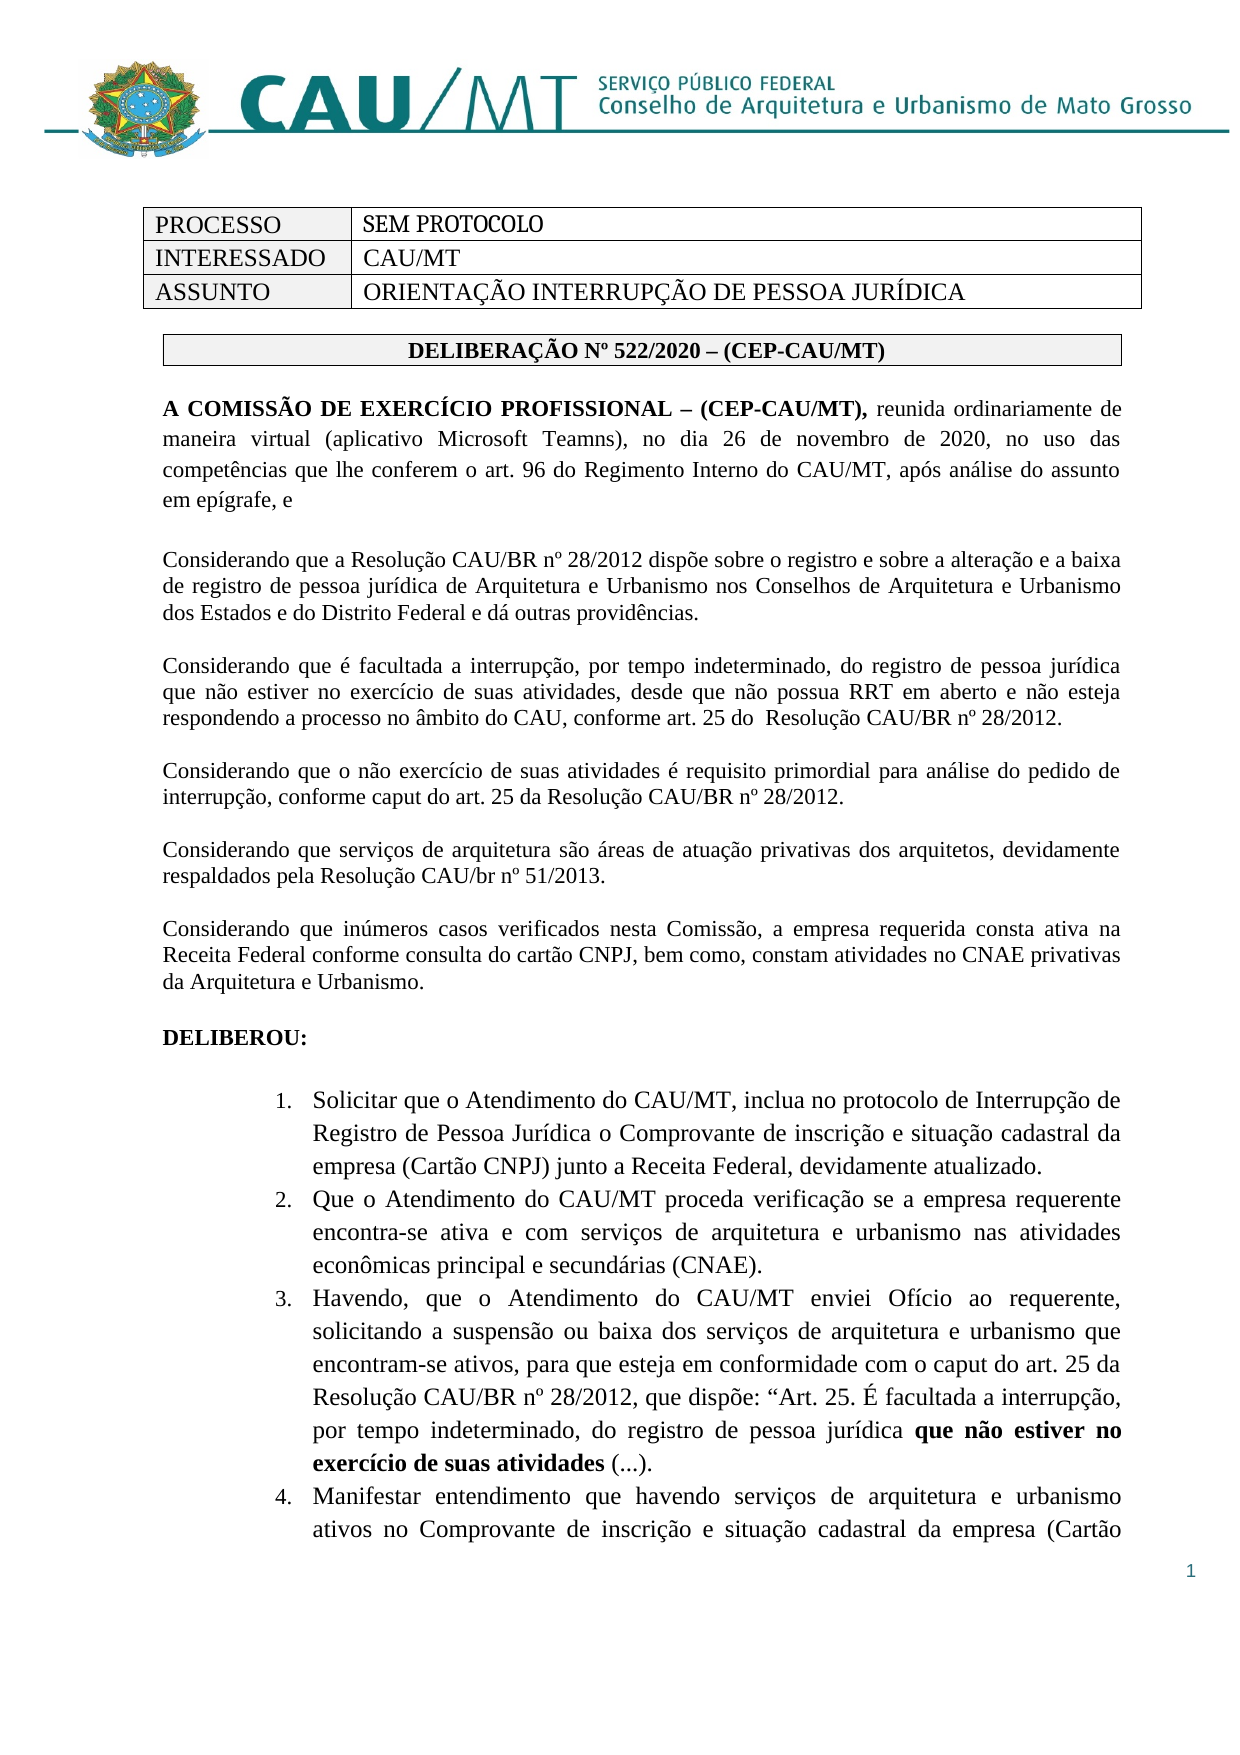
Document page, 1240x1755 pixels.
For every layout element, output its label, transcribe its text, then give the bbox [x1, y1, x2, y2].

text DELIBERAÇÃO Nº 522/2020 – (CEP-CAU/MT) [164, 335, 1121, 365]
table_cell ORIENTAÇÃO INTERRUPÇÃO DE PESSOA JURÍDICA [352, 275, 1141, 308]
table_header PROCESSO [144, 208, 351, 240]
table_cell INTERESSADO [144, 241, 351, 274]
text Considerando que serviços de arquitetura são áreas de atuação privativas dos arquitetos, devidamente respaldados pela Resolução CAU/br nº 51/2013. [162, 836, 1122, 889]
text Considerando que inúmeros casos verificados nesta Comissão, a empresa requerida consta ativa na Receita Federal conforme consulta do cartão CNPJ, bem como, constam atividades no CNAE privativas da Arquitetura e Urbanismo. [162, 915, 1122, 994]
list Solicitar que o Atendimento do CAU/MT, inclua no protocolo de Interrupção de Registro de Pessoa Jurídica o Comprovante de inscrição e situação cadastral da empresa (Cartão CNPJ) junto a Receita Federal, devidamente atualizado. [275, 1085, 1122, 1180]
list Manifestar entendimento que havendo serviços de arquitetura e urbanismo ativos no Comprovante de inscrição e situação cadastral da empresa (Cartão [275, 1481, 1122, 1543]
text DELIBEROU: [162, 1024, 1122, 1051]
table_cell ASSUNTO [144, 275, 351, 308]
list Que o Atendimento do CAU/MT proceda verificação se a empresa requerente encontra-se ativa e com serviços de arquitetura e urbanismo nas atividades econômicas principal e secundárias (CNAE). [275, 1184, 1122, 1279]
table_cell CAU/MT [352, 241, 1141, 274]
text Considerando que é facultada a interrupção, por tempo indeterminado, do registro de pessoa jurídica que não estiver no exercício de suas atividades, desde que não possua RRT em aberto e não esteja respondendo a processo no âmbito do CAU, conforme art. 25 do Resolução CAU/BR nº 28/2012. [162, 652, 1122, 731]
text A COMISSÃO DE EXERCÍCIO PROFISSIONAL – (CEP-CAU/MT), reunida ordinariamente de maneira virtual (aplicativo Microsoft Teamns), no dia 26 de novembro de 2020, no uso das competências que lhe conferem o art. 96 do Regimento Interno do CAU/MT, após análise do assunto em epígrafe, e [162, 395, 1122, 512]
table_header SEM PROTOCOLO [352, 208, 1141, 240]
text Considerando que a Resolução CAU/BR nº 28/2012 dispõe sobre o registro e sobre a alteração e a baixa de registro de pessoa jurídica de Arquitetura e Urbanismo nos Conselhos de Arquitetura e Urbanismo dos Estados e do Distrito Federal e dá outras providências. [162, 546, 1122, 625]
text Considerando que o não exercício de suas atividades é requisito primordial para análise do pedido de interrupção, conforme caput do art. 25 da Resolução CAU/BR nº 28/2012. [162, 757, 1122, 810]
list Havendo, que o Atendimento do CAU/MT enviei Ofício ao requerente, solicitando a suspensão ou baixa dos serviços de arquitetura e urbanismo que encontram-se ativos, para que esteja em conformidade com o caput do art. 25 da Resolução CAU/BR nº 28/2012, que dispõe: “Art. 25. É facultada a interrupção, por tempo indeterminado, do registro de pessoa jurídica que não estiver no exercício de suas atividades (...). [275, 1283, 1122, 1477]
